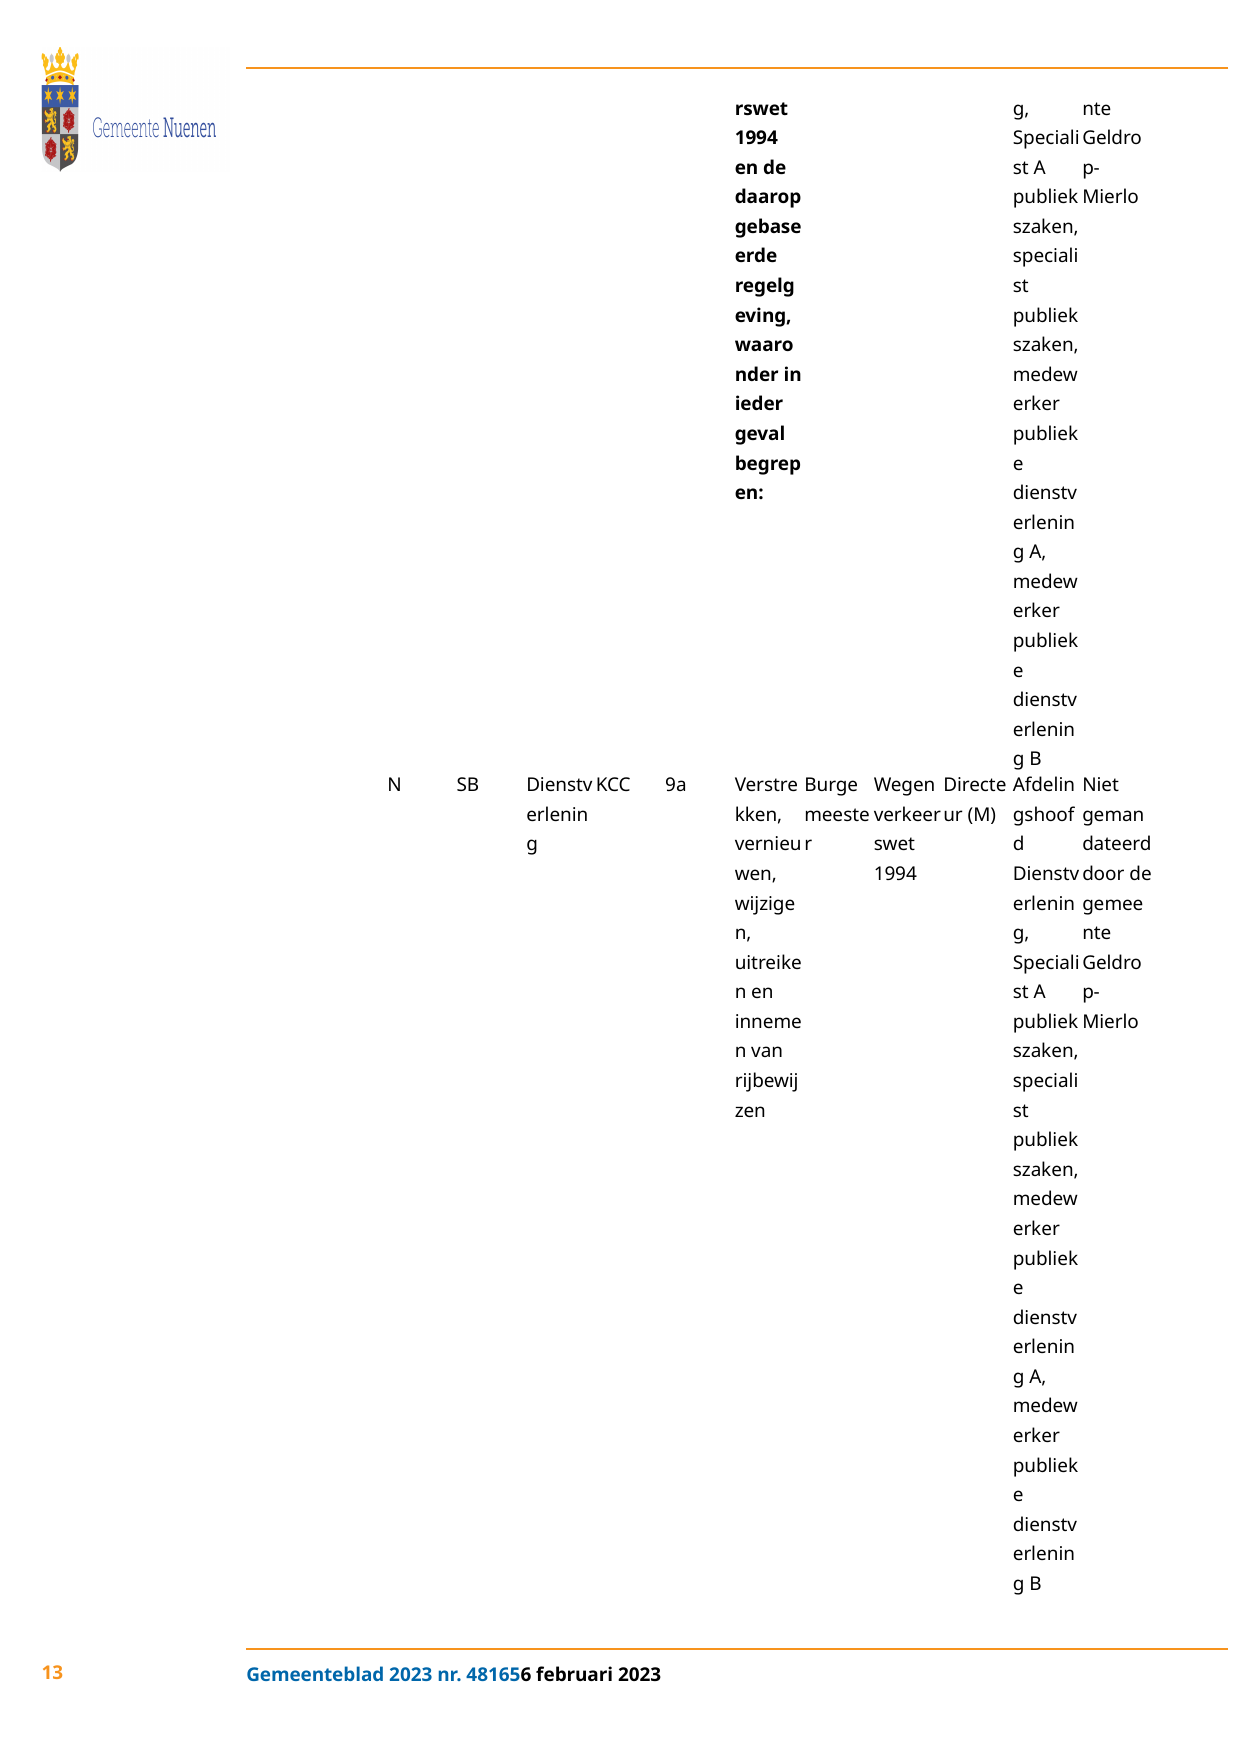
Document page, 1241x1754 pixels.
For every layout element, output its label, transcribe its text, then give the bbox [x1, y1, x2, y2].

table_cell Directeur (M) [943, 771, 1013, 1596]
table_cell [596, 95, 665, 771]
picture [41, 47, 231, 172]
table_cell [874, 95, 943, 771]
table_cell SB [456, 771, 526, 1596]
table_cell [456, 95, 526, 771]
table_cell nte Geldrop-Mierlo [1082, 95, 1152, 771]
table_cell [318, 95, 387, 771]
table_cell KCC [596, 771, 665, 1596]
table_cell [248, 95, 317, 771]
table_cell rswet 1994 en de daarop gebaseerde regelgeving, waaronder in ieder geval begrepen: [735, 95, 804, 771]
table_cell Dienstverlening [526, 771, 596, 1596]
table_cell [665, 95, 734, 771]
table_cell [526, 95, 596, 771]
table_cell [318, 771, 387, 1596]
table_cell Verstrekken, vernieuwen, wijzigen, uitreiken en innemen van rijbewijzen [735, 771, 804, 1596]
table_cell [943, 95, 1013, 771]
table_cell Afdelingshoofd Dienstverlening, Specialist A publiekszaken, specialist publiekszaken, medewerker publieke dienstverlening A, medewerker publieke dienstverlening B [1013, 771, 1082, 1596]
table_cell g, Specialist A publiekszaken, specialist publiekszaken, medewerker publieke dienstverlening A, medewerker publieke dienstverlening B [1013, 95, 1082, 771]
table_cell Burgemeester [804, 771, 873, 1596]
table_cell [804, 95, 873, 771]
table_cell [248, 771, 317, 1596]
table_cell [387, 95, 456, 771]
table_cell N [387, 771, 456, 1596]
table_cell Niet gemandateerd door de gemeente Geldrop-Mierlo [1082, 771, 1152, 1596]
table_cell 9a [665, 771, 734, 1596]
table_cell Wegenverkeerswet 1994 [874, 771, 943, 1596]
